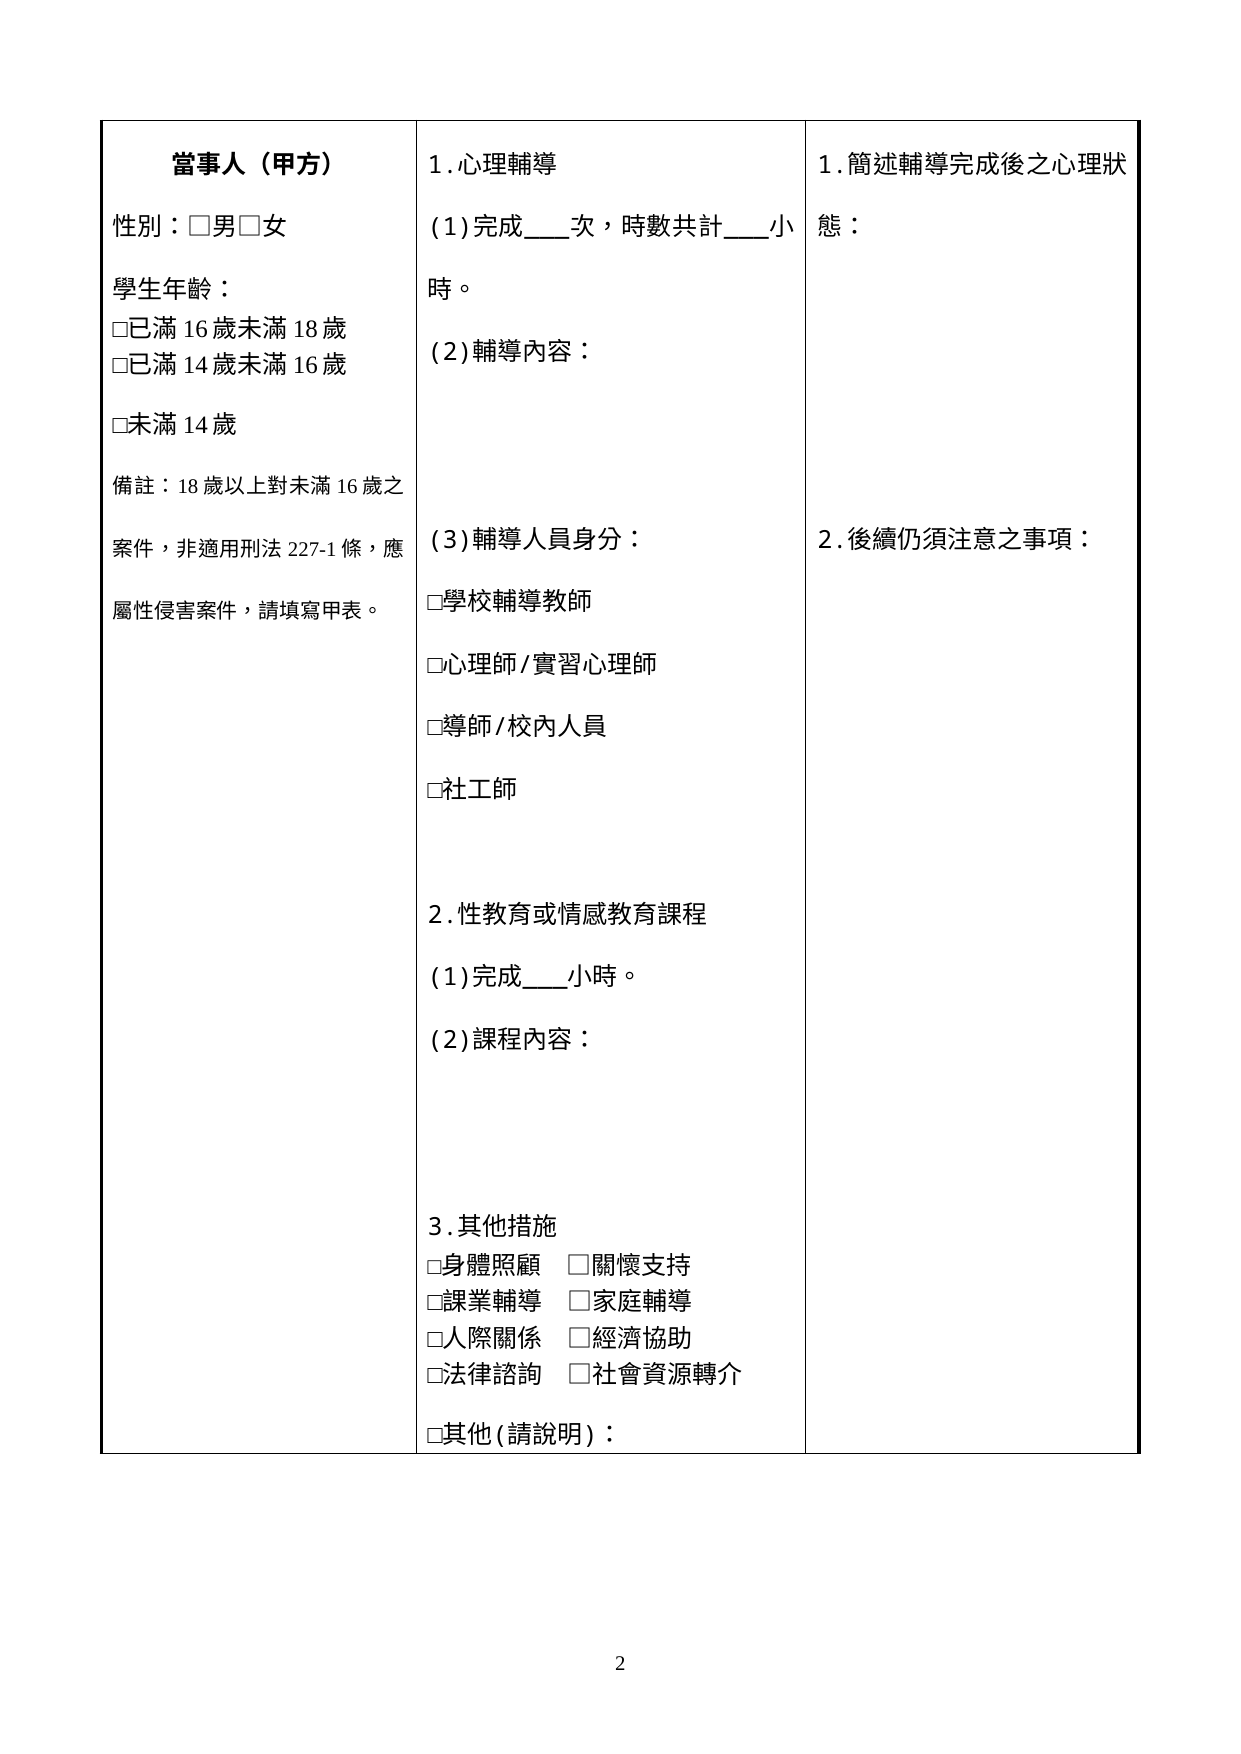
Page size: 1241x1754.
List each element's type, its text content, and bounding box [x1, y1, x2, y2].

table_cell 當事人（甲方） 性別：□男□女 學生年齡： □已滿16歲未滿18歲 □已滿14歲未滿16歲 □未滿14歲 備註：18歲以上對未滿16歲之案件，非適用刑法227-1條，應屬性侵害案件，請填寫甲表。 [103, 121, 416, 1453]
table_cell 1.心理輔導 (1)完成___次，時數共計___小時。 (2)輔導內容： (3)輔導人員身分： □學校輔導教師 □心理師/實習心理師 □導師/校內人員 □社工師 2.性教育或情感教育課程 (1)完成___小時。 (2)課程內容： 3.其他措施 □身體照顧 □關懷支持 □課業輔導 □家庭輔導 □人際關係 □經濟協助 □法律諮詢 □社會資源轉介 □其他(請說明)： [417, 121, 805, 1453]
table_cell 1.簡述輔導完成後之心理狀態： 2.後續仍須注意之事項： [806, 121, 1137, 1453]
